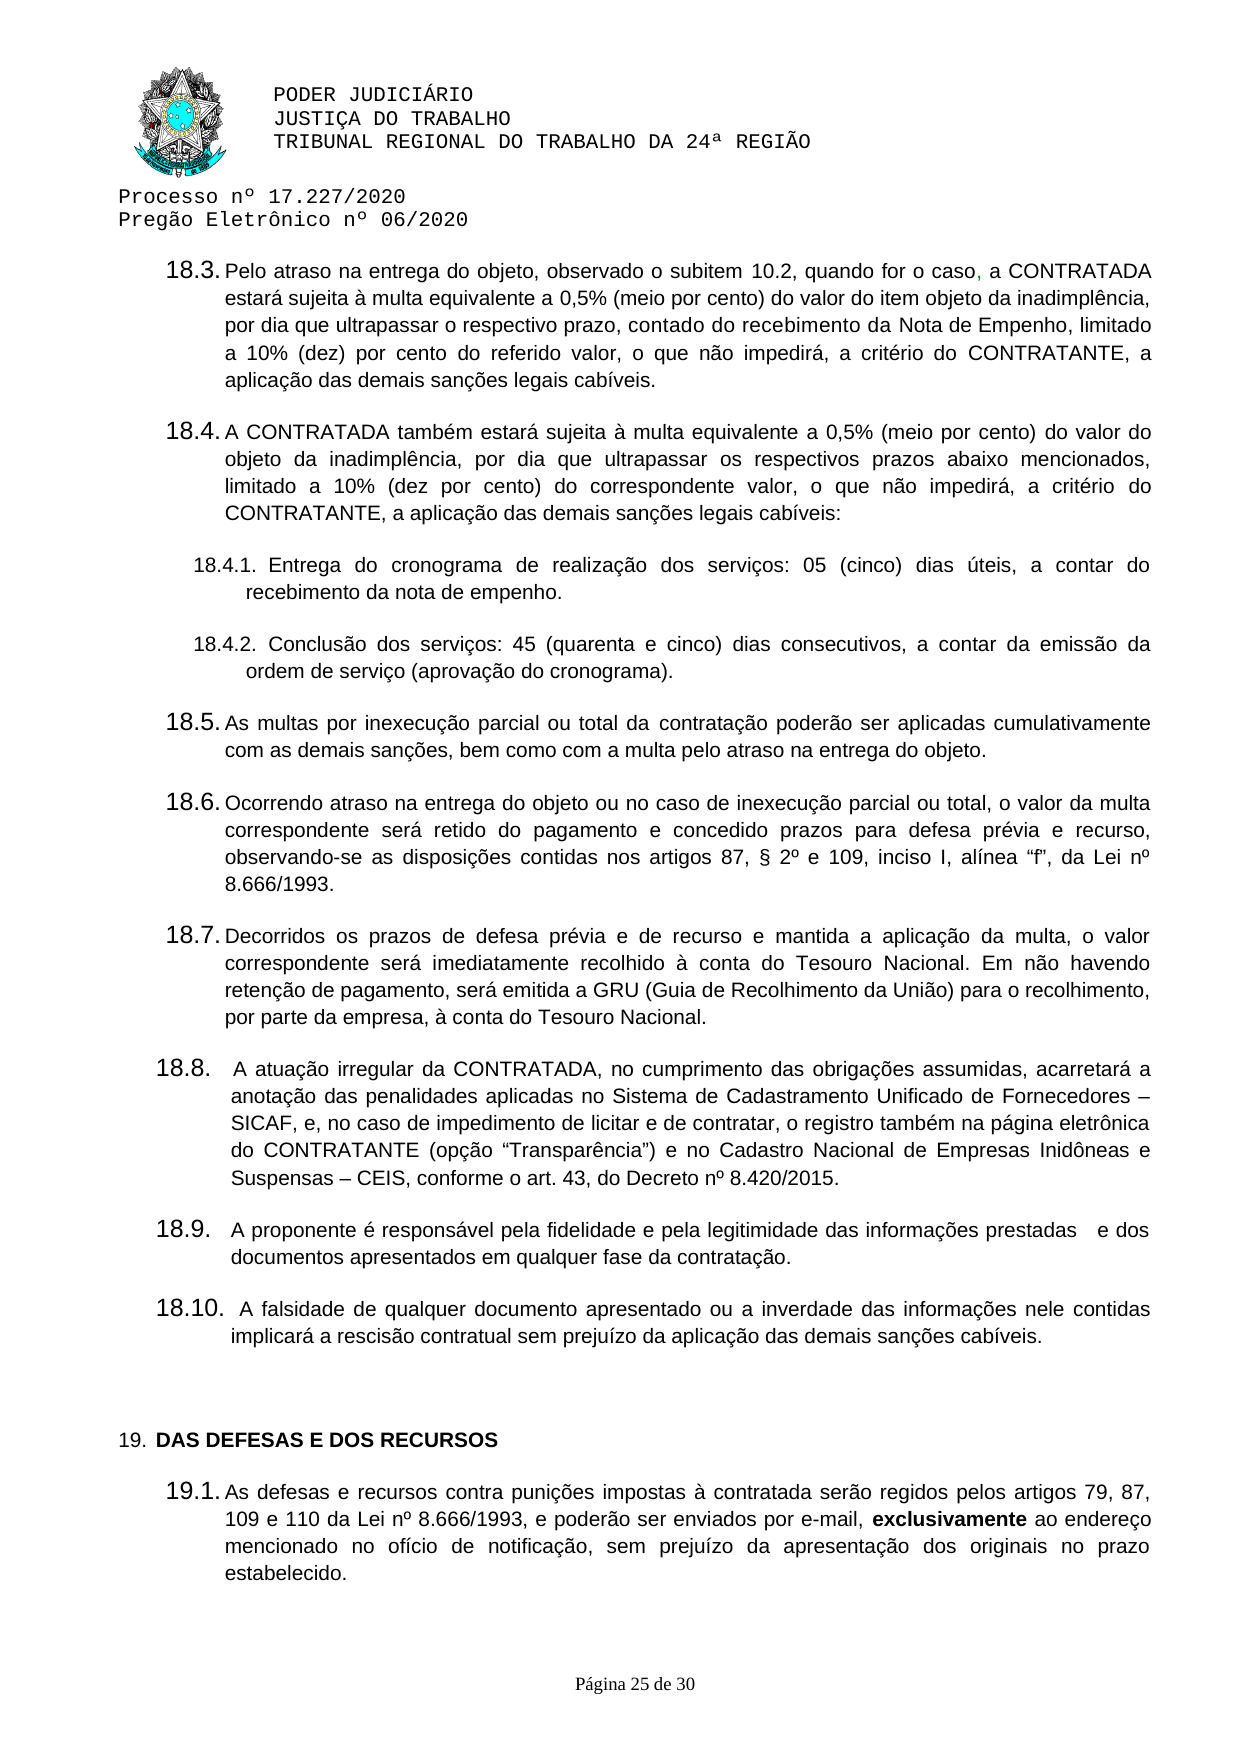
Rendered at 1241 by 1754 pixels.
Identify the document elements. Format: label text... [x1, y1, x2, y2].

list A falsidade de qualquer documento apresentado ou a inverdade das informações nele contidas implicará a rescisão contratual sem prejuízo da aplicação das demais sanções cabíveis. [156, 1294, 1152, 1349]
picture [133, 66, 228, 178]
list DAS DEFESAS E DOS RECURSOS [118, 1426, 1152, 1453]
list A proponente é responsável pela fidelidade e pela legitimidade das informações prestadas e dos documentos apresentados em qualquer fase da contratação. [156, 1215, 1152, 1269]
list Ocorrendo atraso na entrega do objeto ou no caso de inexecução parcial ou total, o valor da multa correspondente será retido do pagamento e concedido prazos para defesa prévia e recurso, observando-se as disposições contidas nos artigos 87, § 2º e 109, inciso I, alínea “f”, da Lei nº 8.666/1993. [165, 788, 1152, 897]
list Conclusão dos serviços: 45 (quarenta e cinco) dias consecutivos, a contar da emissão da ordem de serviço (aprovação do cronograma). [193, 630, 1152, 684]
list A CONTRATADA também estará sujeita à multa equivalente a 0,5% (meio por cento) do valor do objeto da inadimplência, por dia que ultrapassar os respectivos prazos abaixo mencionados, limitado a 10% (dez por cento) do correspondente valor, o que não impedirá, a critério do CONTRATANTE, a aplicação das demais sanções legais cabíveis: [165, 417, 1152, 526]
list Entrega do cronograma de realização dos serviços: 05 (cinco) dias úteis, a contar do recebimento da nota de empenho. [193, 551, 1152, 605]
list As defesas e recursos contra punições impostas à contratada serão regidos pelos artigos 79, 87, 109 e 110 da Lei nº 8.666/1993, e poderão ser enviados por e-mail, exclusivamente ao endereço mencionado no ofício de notificação, sem prejuízo da apresentação dos originais no prazo estabelecido. [165, 1478, 1152, 1586]
list Decorridos os prazos de defesa prévia e de recurso e mantida a aplicação da multa, o valor correspondente será imediatamente recolhido à conta do Tesouro Nacional. Em não havendo retenção de pagamento, será emitida a GRU (Guia de Recolhimento da União) para o recolhimento, por parte da empresa, à conta do Tesouro Nacional. [165, 922, 1152, 1030]
list Pelo atraso na entrega do objeto, observado o subitem 10.2, quando for o caso, a CONTRATADA estará sujeita à multa equivalente a 0,5% (meio por cento) do valor do item objeto da inadimplência, por dia que ultrapassar o respectivo prazo, contado do recebimento da Nota de Empenho, limitado a 10% (dez) por cento do referido valor, o que não impedirá, a critério do CONTRATANTE, a aplicação das demais sanções legais cabíveis. [165, 257, 1152, 392]
list As multas por inexecução parcial ou total da contratação poderão ser aplicadas cumulativamente com as demais sanções, bem como com a multa pelo atraso na entrega do objeto. [165, 709, 1152, 763]
list A atuação irregular da CONTRATADA, no cumprimento das obrigações assumidas, acarretará a anotação das penalidades aplicadas no Sistema de Cadastramento Unificado de Fornecedores – SICAF, e, no caso de impedimento de licitar e de contratar, o registro também na página eletrônica do CONTRATANTE (opção “Transparência”) e no Cadastro Nacional de Empresas Inidôneas e Suspensas – CEIS, conforme o art. 43, do Decreto nº 8.420/2015. [156, 1055, 1152, 1190]
